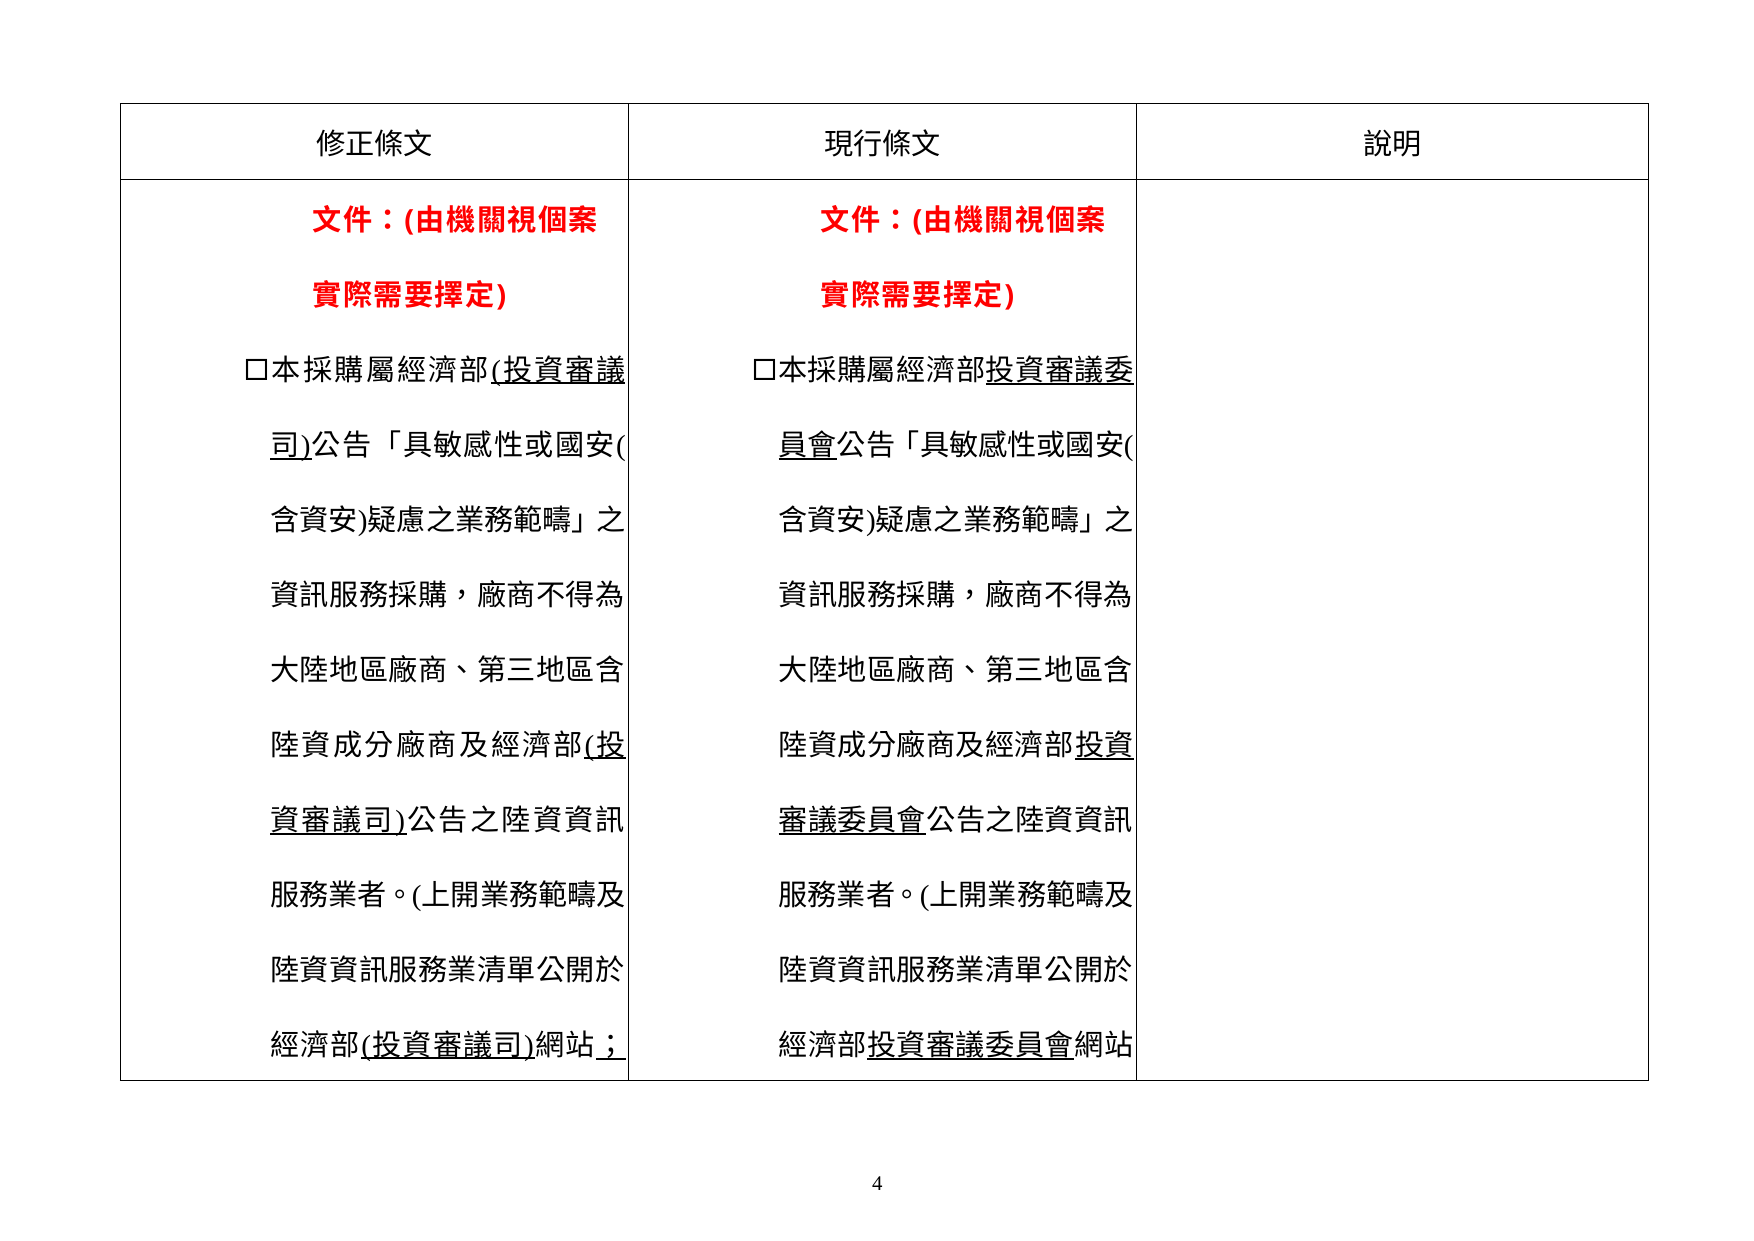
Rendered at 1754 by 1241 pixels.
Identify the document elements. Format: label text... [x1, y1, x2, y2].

table_header 說明 [1137, 104, 1648, 179]
table_cell 文件：(由機關視個案實際需要擇定) 本採購屬經濟部投資審議委員會公告「具敏感性或國安(含資安)疑慮之業務範疇」之資訊服務採購，廠商不得為大陸地區廠商、第三地區含陸資成分廠商及經濟部投資審議委員會公告之陸資資訊服務業者。(上開業務範疇及陸資資訊服務業清單公開於經濟部投資審議委員會網站 [629, 180, 1136, 1080]
table_cell [1137, 180, 1648, 1080]
table_header 修正條文 [121, 104, 628, 179]
table_cell 文件：(由機關視個案實際需要擇定) 本採購屬經濟部(投資審議司)公告「具敏感性或國安(含資安)疑慮之業務範疇」之資訊服務採購，廠商不得為大陸地區廠商、第三地區含陸資成分廠商及經濟部(投資審議司)公告之陸資資訊服務業者。(上開業務範疇及陸資資訊服務業清單公開於經濟部(投資審議司)網站； [121, 180, 628, 1080]
table_header 現行條文 [629, 104, 1136, 179]
